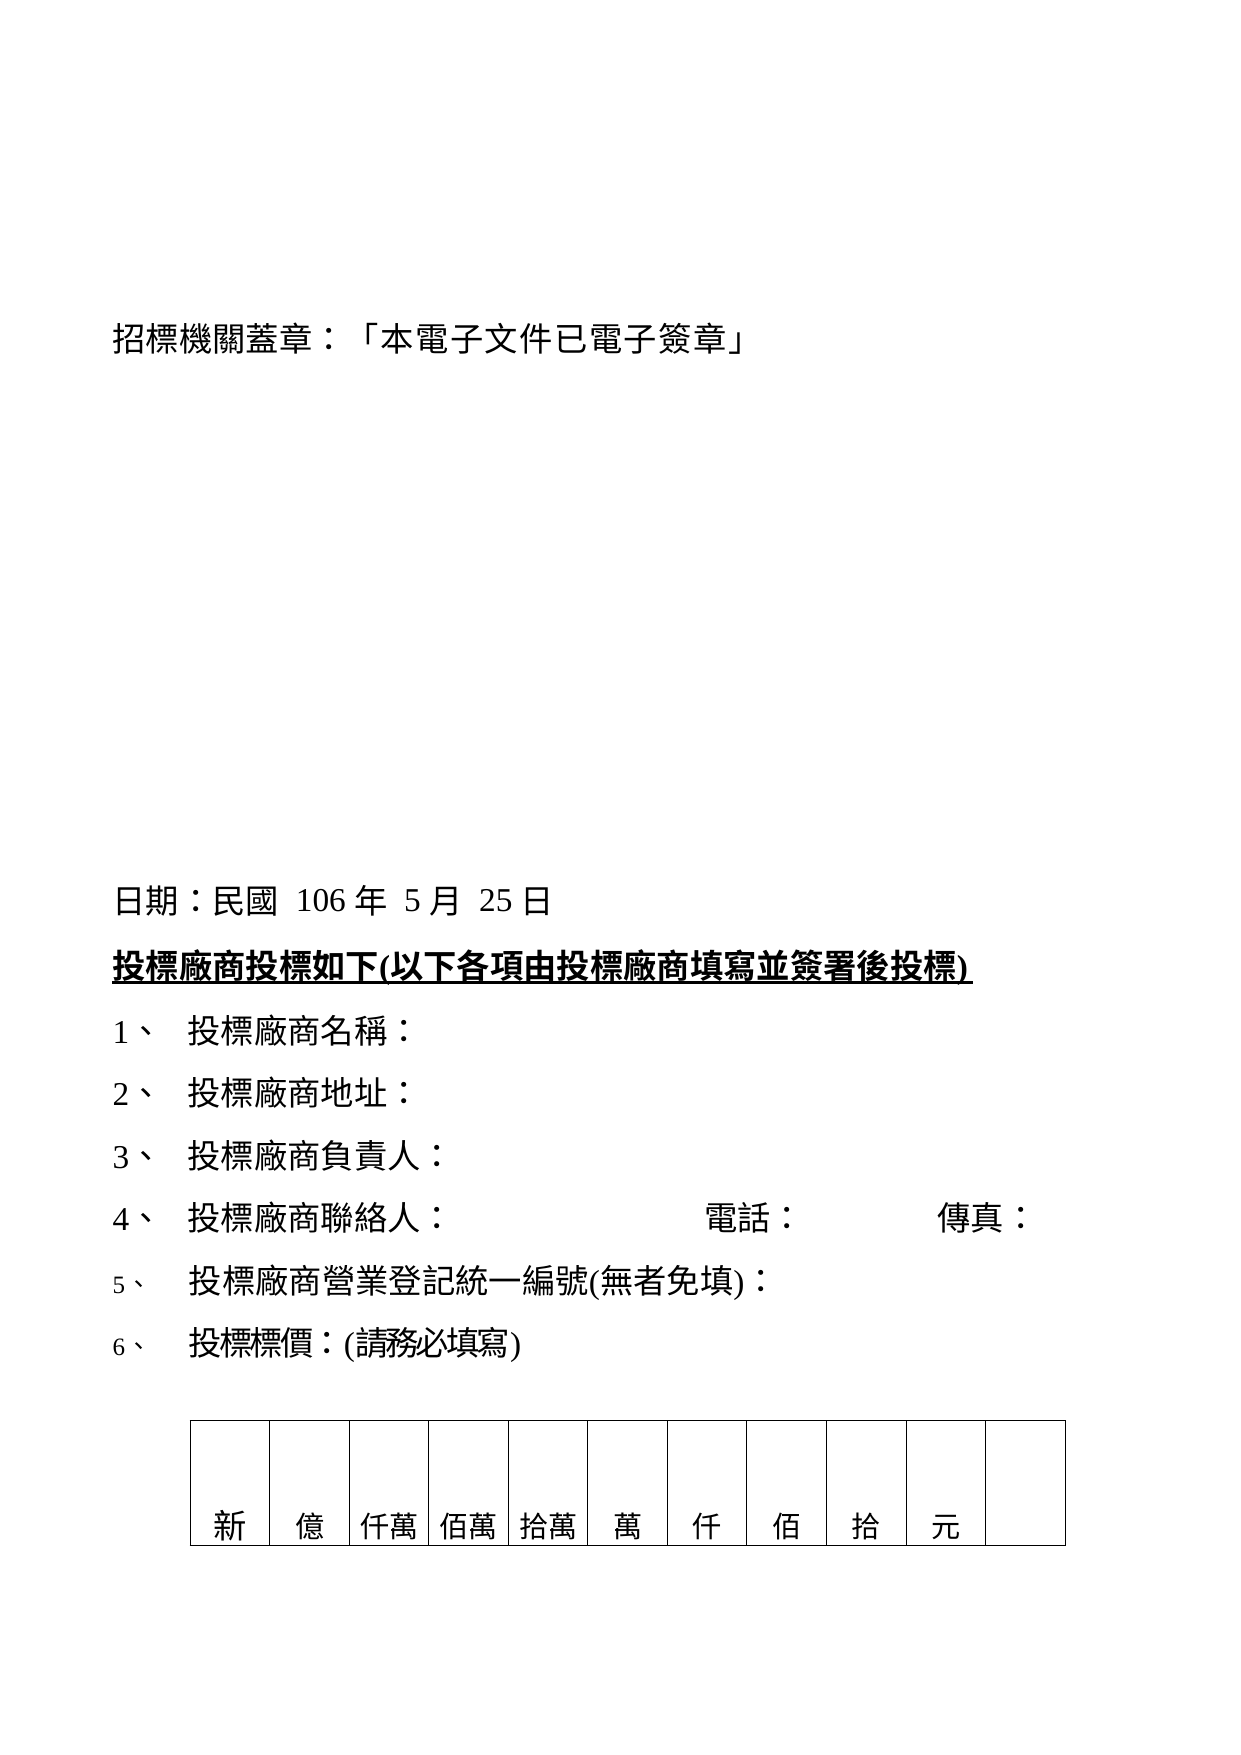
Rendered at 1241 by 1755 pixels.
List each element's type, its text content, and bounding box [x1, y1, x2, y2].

table_header [986, 1421, 1065, 1545]
table_header 元 [907, 1421, 985, 1545]
table_header 拾萬 [509, 1421, 587, 1545]
table_header 新 [191, 1421, 269, 1545]
list 投標廠商地址： [112, 1056, 1162, 1118]
text 招標機關蓋章：「本電子文件已電子簽章」 [112, 295, 1162, 358]
table_header 佰 [747, 1421, 826, 1545]
list 投標廠商負責人： [112, 1118, 1162, 1181]
text 投標廠商投標如下(以下各項由投標廠商填寫並簽署後投標) [112, 920, 1162, 993]
table_header 萬 [588, 1421, 667, 1545]
text 日期：民國 106 年 5 月 25 日 [112, 858, 1162, 920]
table_header 拾 [827, 1421, 906, 1545]
table_header 佰萬 [429, 1421, 508, 1545]
table_header 億 [270, 1421, 349, 1545]
table_header 仟萬 [350, 1421, 428, 1545]
list 投標廠商名稱： [112, 993, 1162, 1056]
list 投標標價：(請務必填寫) [112, 1306, 1162, 1368]
table_header 仟 [668, 1421, 746, 1545]
list 投標廠商聯絡人： 電話： 傳真： [112, 1181, 1162, 1243]
list 投標廠商營業登記統一編號(無者免填)： [112, 1243, 1162, 1306]
